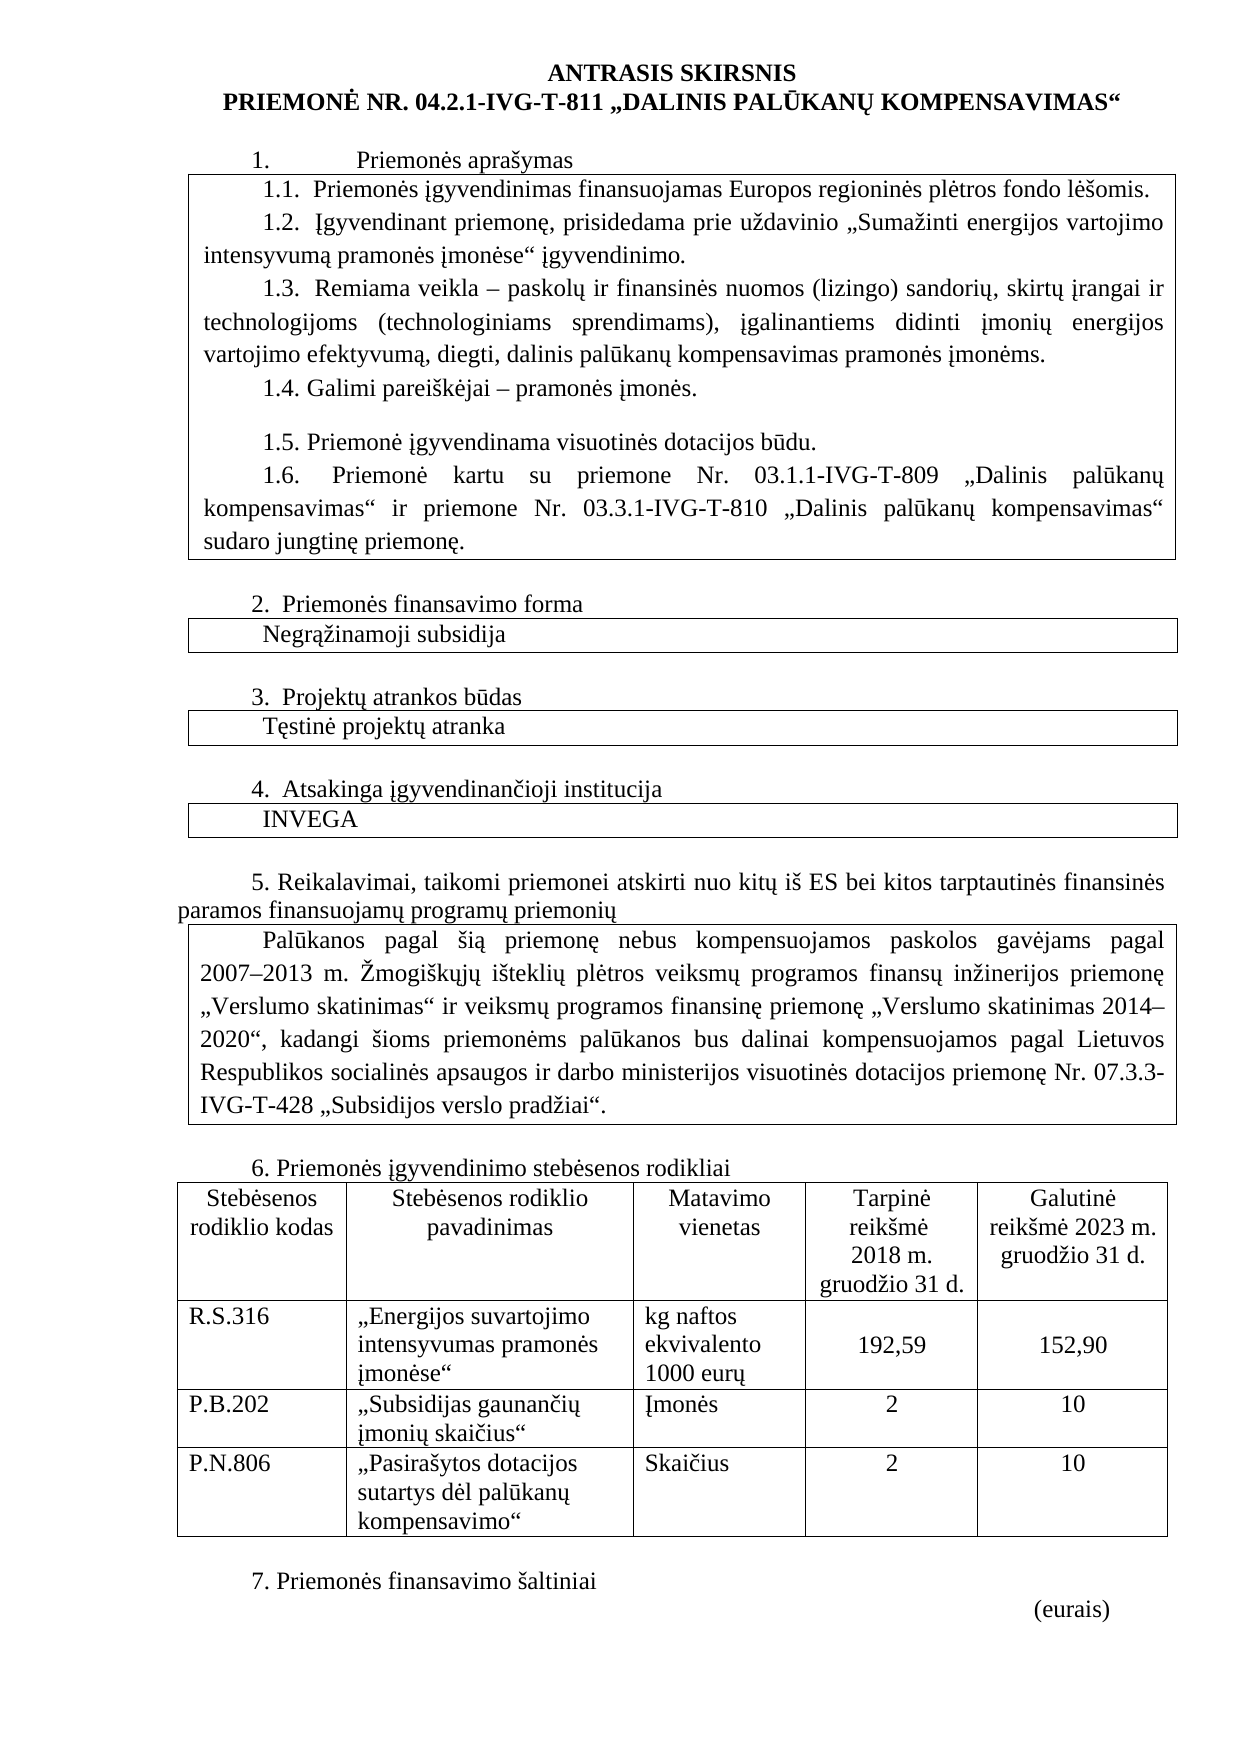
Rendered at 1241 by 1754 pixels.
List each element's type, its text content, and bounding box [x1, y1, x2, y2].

table_cell kg naftos ekvivalento 1000 eurų [634, 1301, 805, 1388]
table_header Tęstinė projektų atranka [189, 711, 1177, 744]
table_cell 1.3. Remiama veikla – paskolų ir finansinės nuomos (lizingo) sandorių, skirtų įrangai ir technologijoms (technologiniams sprendimams), įgalinantiems didinti įmonių energijos vartojimo efektyvumą, diegti, dalinis palūkanų kompensavimas pramonės įmonėms. [189, 274, 1175, 373]
text 4. Atsakinga įgyvendinančioji institucija [251, 774, 1167, 803]
text 2. Priemonės finansavimo forma [251, 589, 1167, 618]
text 7. Priemonės finansavimo šaltiniai [251, 1566, 1167, 1594]
table_cell P.B.202 [178, 1390, 346, 1447]
table_cell 10 [978, 1390, 1167, 1447]
table_cell P.N.806 [178, 1448, 346, 1536]
table_cell 2 [806, 1448, 977, 1536]
table_cell 152,90 [978, 1301, 1167, 1388]
table_cell „Energijos suvartojimo intensyvumas pramonės įmonėse“ [347, 1301, 633, 1388]
table_header Galutinė reikšmė 2023 m. gruodžio 31 d. [978, 1183, 1167, 1300]
text 3. Projektų atrankos būdas [251, 682, 1167, 710]
table_cell „Subsidijas gaunančių įmonių skaičius“ [347, 1390, 633, 1447]
table_header Stebėsenos rodiklio pavadinimas [347, 1183, 633, 1300]
table_header INVEGA [189, 804, 1177, 837]
table_header Tarpinė reikšmė 2018 m. gruodžio 31 d. [806, 1183, 977, 1300]
text 6. Priemonės įgyvendinimo stebėsenos rodikliai [177, 1153, 1167, 1182]
table_header 1.1. Priemonės įgyvendinimas finansuojamas Europos regioninės plėtros fondo lėšomis. [189, 175, 1175, 207]
table_cell 1.2. Įgyvendinant priemonę, prisidedama prie uždavinio „Sumažinti energijos vartojimo intensyvumą pramonės įmonėse“ įgyvendinimo. [189, 208, 1175, 273]
table_cell 1.6. Priemonė kartu su priemone Nr. 03.1.1-IVG-T-809 „Dalinis palūkanų kompensavimas“ ir priemone Nr. 03.3.1-IVG-T-810 „Dalinis palūkanų kompensavimas“ sudaro jungtinę priemonę. [189, 460, 1175, 559]
table_cell 2 [806, 1390, 977, 1447]
text ANTRASIS SKIRSNIS [177, 58, 1167, 87]
table_cell Įmonės [634, 1390, 805, 1447]
table_header Stebėsenos rodiklio kodas [178, 1183, 346, 1300]
table_header Matavimo vienetas [634, 1183, 805, 1300]
table_header Palūkanos pagal šią priemonę nebus kompensuojamos paskolos gavėjams pagal 2007–2013 m. Žmogiškųjų išteklių plėtros veiksmų programos finansų inžinerijos priemonę „Verslumo skatinimas“ ir veiksmų programos finansinę priemonę „Verslumo skatinimas 2014–2020“, kadangi šioms priemonėms palūkanos bus dalinai kompensuojamos pagal Lietuvos Respublikos socialinės apsaugos ir darbo ministerijos visuotinės dotacijos priemonę Nr. 07.3.3-IVG-T-428 „Subsidijos verslo pradžiai“. [189, 925, 1176, 1123]
table_header Negrąžinamoji subsidija [189, 619, 1177, 652]
text 1. Priemonės aprašymas [215, 145, 1167, 173]
table_cell 192,59 [806, 1301, 977, 1388]
table_cell 1.4. Galimi pareiškėjai – pramonės įmonės. 1.5. Priemonė įgyvendinama visuotinės dotacijos būdu. [189, 373, 1175, 460]
text PRIEMONĖ NR. 04.2.1-IVG-T-811 „DALINIS PALŪKANŲ KOMPENSAVIMAS“ [177, 87, 1167, 116]
table_cell „Pasirašytos dotacijos sutartys dėl palūkanų kompensavimo“ [347, 1448, 633, 1536]
table_cell 10 [978, 1448, 1167, 1536]
text (eurais) [177, 1594, 1167, 1623]
table_cell R.S.316 [178, 1301, 346, 1388]
text 5. Reikalavimai, taikomi priemonei atskirti nuo kitų iš ES bei kitos tarptautinės finansinės paramos finansuojamų programų priemonių [177, 867, 1167, 924]
table_cell Skaičius [634, 1448, 805, 1536]
